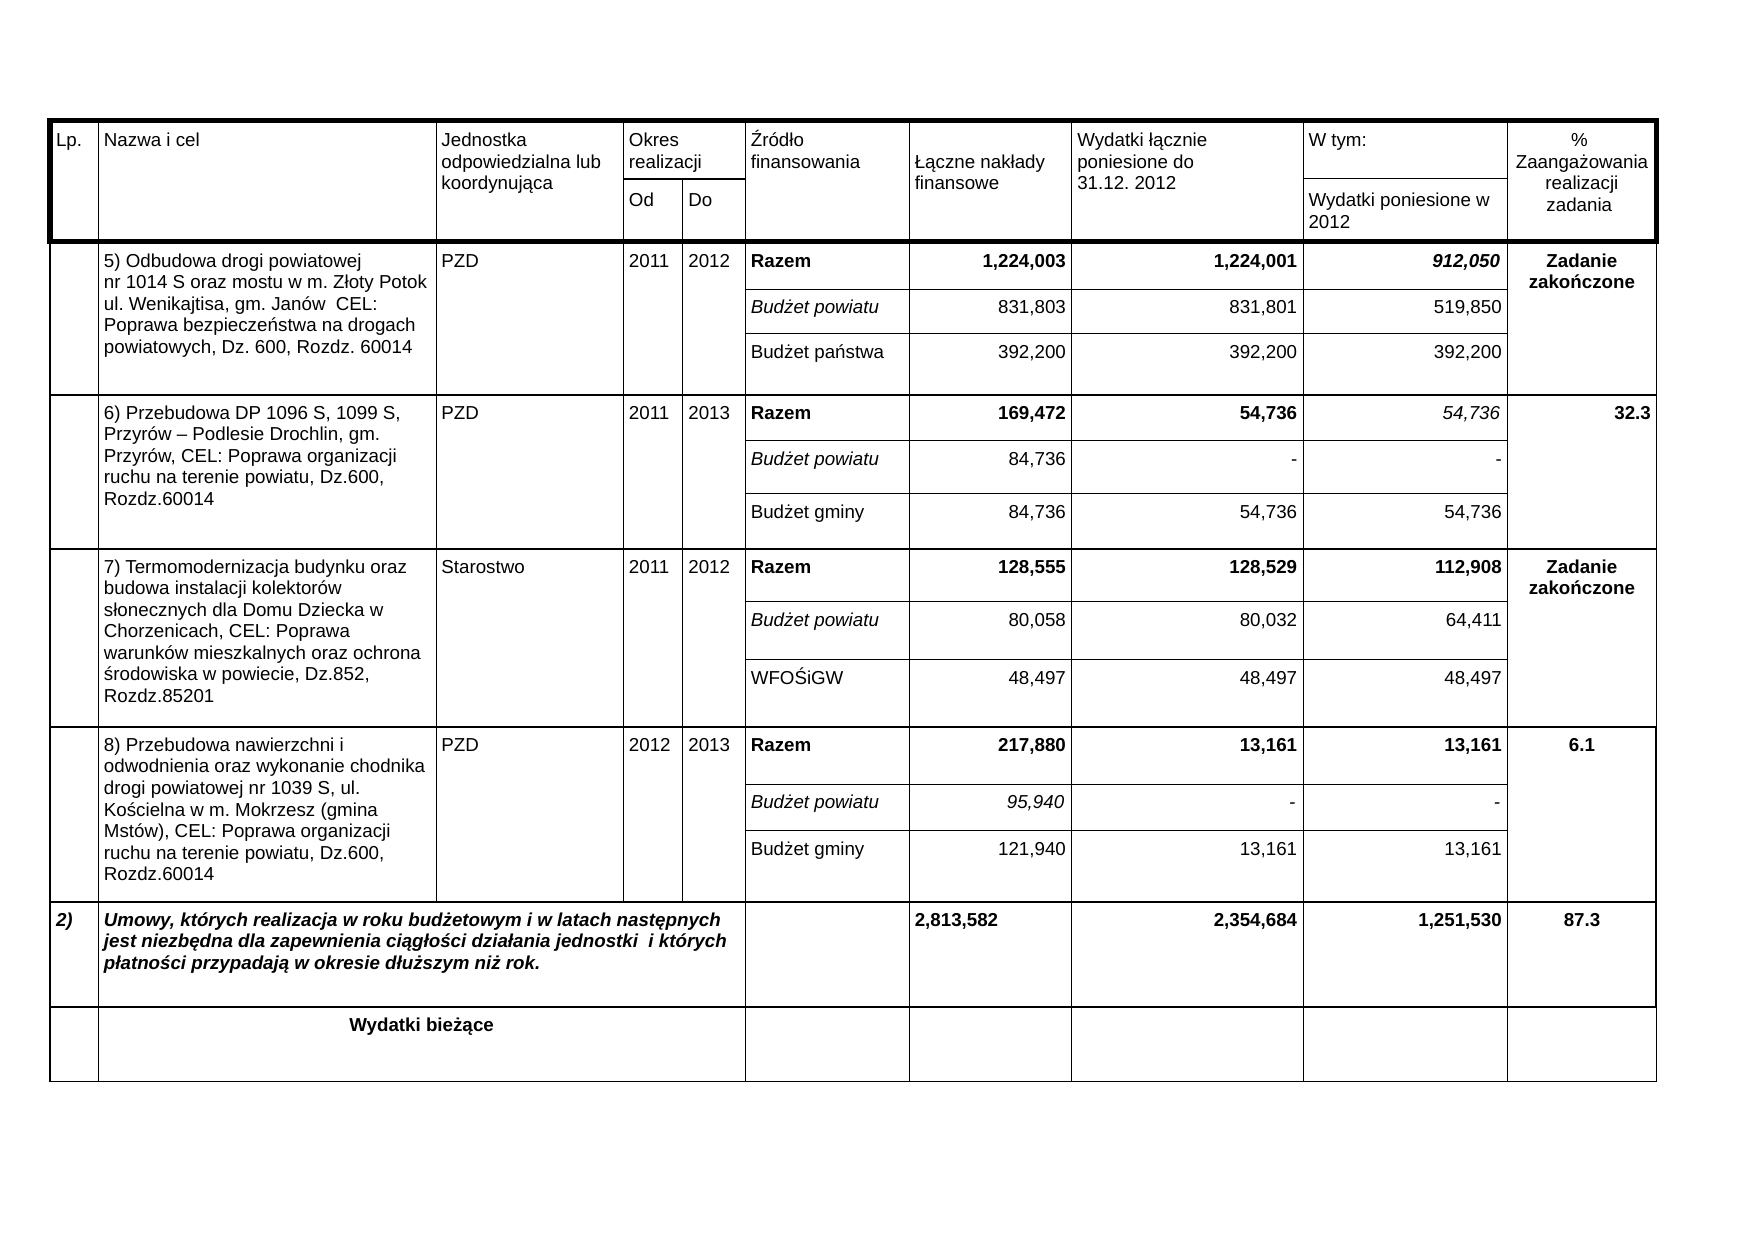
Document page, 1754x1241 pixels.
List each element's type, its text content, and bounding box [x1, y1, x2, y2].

table_cell 48 497 [1304, 660, 1507, 726]
table_cell 2) [51, 903, 98, 1006]
table_cell Źródło finansowania [746, 123, 909, 238]
table_cell 121 940 [910, 831, 1071, 901]
table_cell 48 497 [910, 660, 1071, 726]
table_cell 2012 [683, 550, 745, 726]
table_cell 1 224 001 [1072, 244, 1303, 288]
table_cell 392 200 [1072, 334, 1303, 394]
table_cell 2013 [683, 728, 745, 901]
table_cell Zadanie zakończone [1508, 244, 1656, 394]
table_cell Nazwa i cel [99, 123, 436, 238]
table_cell 2011 [624, 244, 682, 394]
table_cell [910, 1008, 1071, 1081]
table_cell 128 529 [1072, 550, 1303, 601]
table_cell 80 032 [1072, 602, 1303, 659]
table_cell Razem [746, 728, 909, 783]
table_cell 13 161 [1072, 728, 1303, 783]
table_cell 2012 [683, 244, 745, 394]
table_cell Budżet powiatu [746, 441, 909, 493]
table_cell Budżet państwa [746, 334, 909, 394]
table_cell 1 251 530 [1304, 903, 1507, 1006]
table_cell 84 736 [910, 494, 1071, 548]
table_cell PZD [437, 728, 623, 901]
table_cell 217 880 [910, 728, 1071, 783]
table_cell Lp. [53, 123, 98, 238]
table_cell Razem [746, 244, 909, 288]
table_cell 6) Przebudowa DP 1096 S, 1099 S, Przyrów – Podlesie Drochlin, gm. Przyrów, CEL: Poprawa organizacji ruchu na terenie powiatu, Dz.600, Rozdz.60014 [99, 396, 436, 548]
table_cell 48 497 [1072, 660, 1303, 726]
table_cell 392 200 [1304, 334, 1507, 394]
table_cell Budżet powiatu [746, 290, 909, 333]
table_cell 831 801 [1072, 290, 1303, 333]
table_cell 54 736 [1072, 396, 1303, 440]
table_cell 1 224 003 [910, 244, 1071, 288]
table_cell Wydatki łącznie poniesione do 31.12. 2012 [1072, 123, 1303, 238]
table_cell Okres realizacji [624, 123, 745, 178]
table_cell - [1304, 785, 1507, 830]
table_cell 169 472 [910, 396, 1071, 440]
table_cell 2013 [683, 396, 745, 548]
table_cell PZD [437, 244, 623, 394]
table_cell Starostwo [437, 550, 623, 726]
table_cell Budżet powiatu [746, 602, 909, 659]
table_cell Budżet powiatu [746, 785, 909, 830]
table_cell Zadanie zakończone [1508, 550, 1656, 726]
table_cell [51, 1008, 98, 1081]
table_cell 2011 [624, 550, 682, 726]
table_cell 392 200 [910, 334, 1071, 394]
table_cell [1508, 1008, 1656, 1081]
table_cell Umowy, których realizacja w roku budżetowym i w latach następnych jest niezbędna dla zapewnienia ciągłości działania jednostki i których płatności przypadają w okresie dłuższym niż rok. [99, 903, 745, 1006]
table_cell Wydatki poniesione w 2012 [1304, 179, 1507, 238]
table_cell Budżet gminy [746, 494, 909, 548]
table_cell 13 161 [1304, 831, 1507, 901]
table_cell [51, 728, 98, 901]
table_cell WFOŚiGW [746, 660, 909, 726]
table_cell 2 813 582 [910, 903, 1071, 1006]
table_cell 112 908 [1304, 550, 1507, 601]
table_cell 128 555 [910, 550, 1071, 601]
table_cell 912 050 [1304, 244, 1507, 288]
table_cell 8) Przebudowa nawierzchni i odwodnienia oraz wykonanie chodnika drogi powiatowej nr 1039 S, ul. Kościelna w m. Mokrzesz (gmina Mstów), CEL: Poprawa organizacji ruchu na terenie powiatu, Dz.600, Rozdz.60014 [99, 728, 436, 901]
table_cell Od [624, 180, 682, 238]
table_cell [51, 396, 98, 548]
table_cell - [1304, 441, 1507, 493]
table_cell 54 736 [1072, 494, 1303, 548]
table_cell Łączne nakłady finansowe [910, 123, 1071, 238]
table_cell 87,3 [1508, 903, 1655, 1006]
table_cell 831 803 [910, 290, 1071, 333]
table_cell [51, 244, 98, 394]
table_cell [746, 903, 909, 1006]
table_cell - [1072, 785, 1303, 830]
table_cell 519 850 [1304, 290, 1507, 333]
table_cell Razem [746, 396, 909, 440]
table_cell 95 940 [910, 785, 1071, 830]
table_cell 6,1 [1508, 728, 1655, 901]
table_cell 54 736 [1304, 396, 1507, 440]
table_cell 7) Termomodernizacja budynku oraz budowa instalacji kolektorów słonecznych dla Domu Dziecka w Chorzenicach, CEL: Poprawa warunków mieszkalnych oraz ochrona środowiska w powiecie, Dz.852, Rozdz.85201 [99, 550, 436, 726]
table_cell W tym: [1304, 123, 1507, 178]
table_cell 13 161 [1072, 831, 1303, 901]
table_cell 2012 [624, 728, 682, 901]
table_cell PZD [437, 396, 623, 548]
table_cell Wydatki bieżące [99, 1008, 745, 1081]
table_cell Jednostka odpowiedzialna lub koordynująca [437, 123, 623, 238]
table_cell Razem [746, 550, 909, 601]
table_cell 5) Odbudowa drogi powiatowej nr 1014 S oraz mostu w m. Złoty Potok ul. Wenikajtisa, gm. Janów CEL: Poprawa bezpieczeństwa na drogach powiatowych, Dz. 600, Rozdz. 60014 [99, 244, 436, 394]
table_cell - [1072, 441, 1303, 493]
table_cell Do [683, 180, 745, 238]
table_cell 2011 [624, 396, 682, 548]
table_cell 2 354 684 [1072, 903, 1303, 1006]
table_cell % Zaangażowania realizacji zadania [1508, 123, 1654, 238]
table_cell 80 058 [910, 602, 1071, 659]
table_cell 13 161 [1304, 728, 1507, 783]
table_cell 32,3 [1508, 396, 1656, 548]
table_cell 84 736 [910, 441, 1071, 493]
table_cell [746, 1008, 909, 1081]
table_cell [1304, 1008, 1507, 1081]
table_cell 54 736 [1304, 494, 1507, 548]
table_cell [51, 550, 98, 726]
table_cell [1072, 1008, 1303, 1081]
table_cell Budżet gminy [746, 831, 909, 901]
table_cell 64 411 [1304, 602, 1507, 659]
